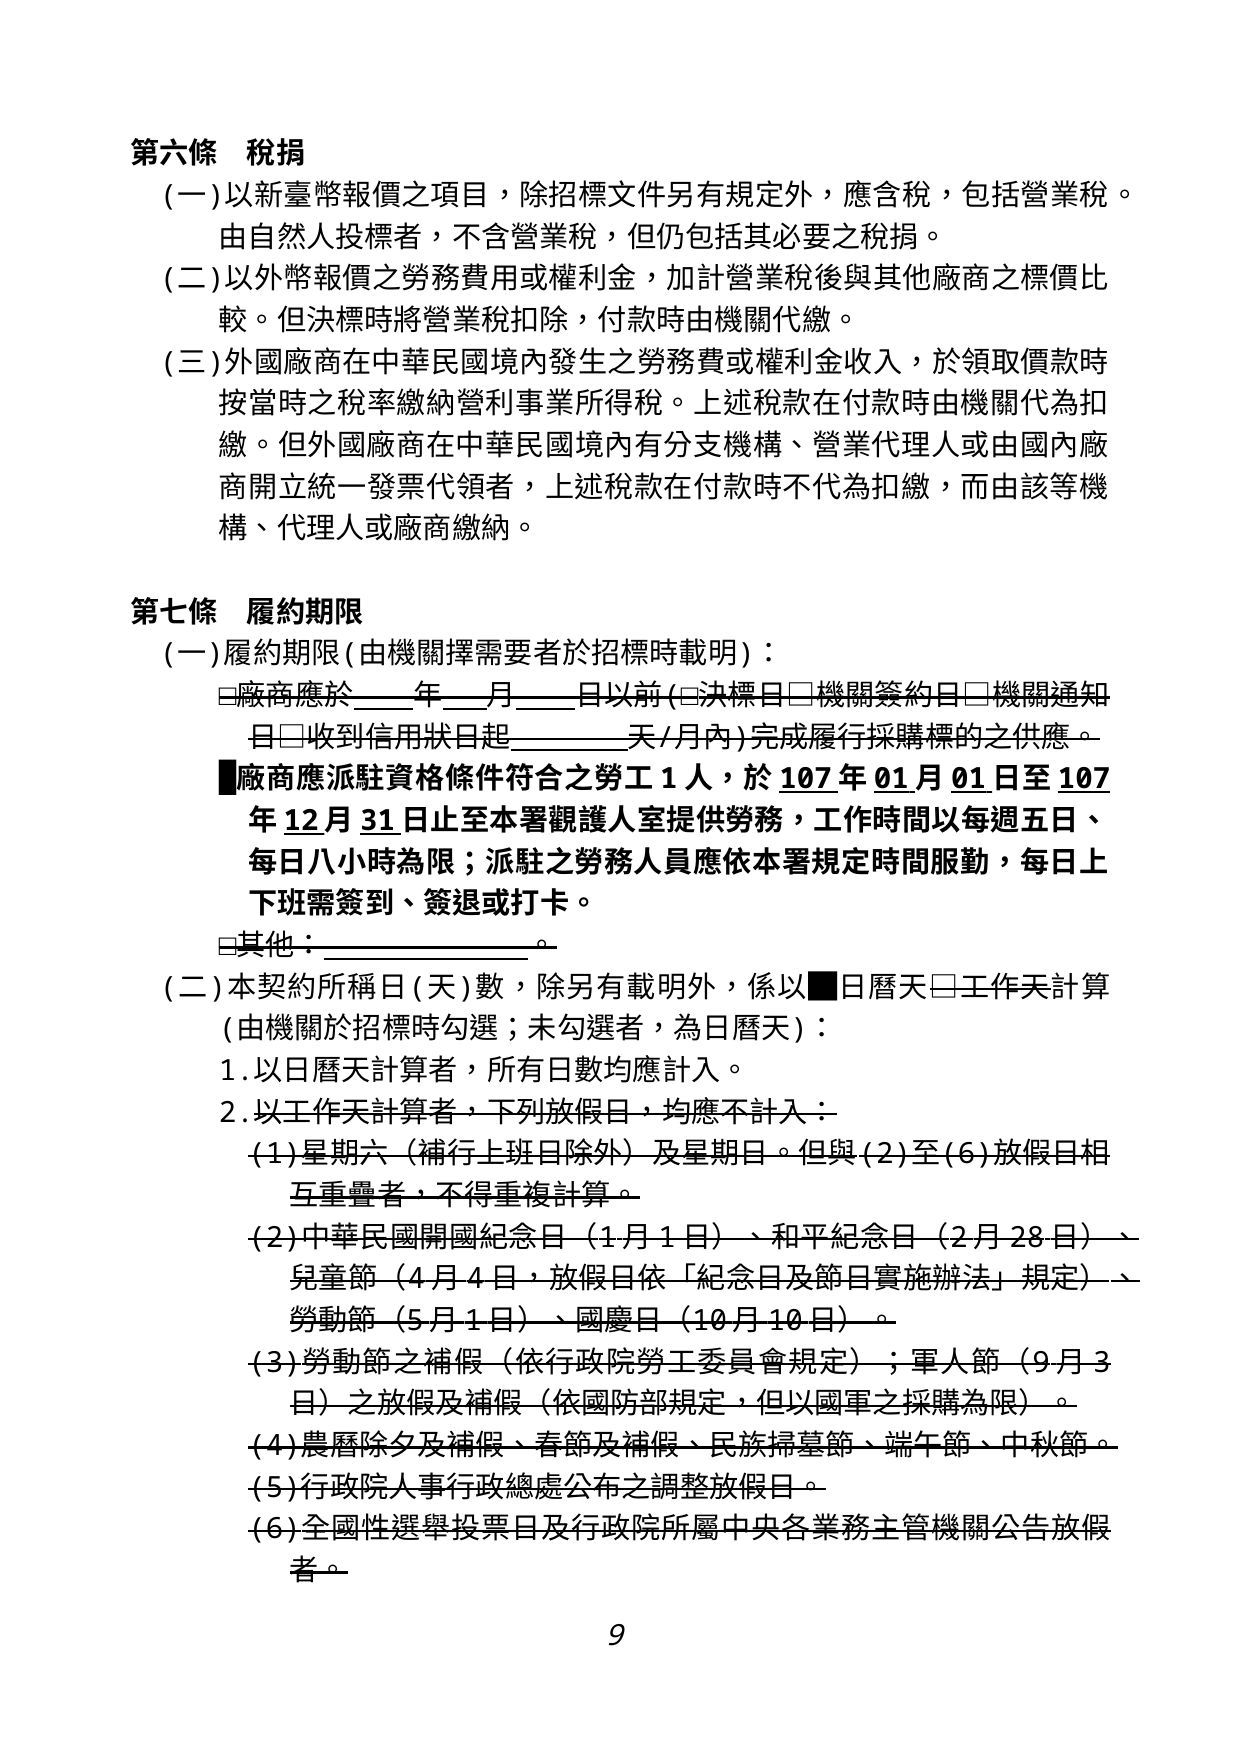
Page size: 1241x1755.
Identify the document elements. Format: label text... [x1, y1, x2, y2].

text (4)農曆除夕及補假、春節及補假、民族掃墓節、端午節、中秋節。 [248, 1422, 1110, 1446]
text 1.以日曆天計算者，所有日數均應計入。 [218, 1047, 1110, 1089]
text (一)履約期限(由機關擇需要者於招標時載明)： [159, 630, 1110, 672]
text □廠商應於 年 月 日以前(□決標日□機關簽約日□機關通知日□收到信用狀日起 天/月內)完成履行採購標的之供應。 [218, 697, 1110, 755]
text (6)全國性選舉投票日及行政院所屬中央各業務主管機關公告放假者。 [248, 1505, 1110, 1530]
text 第六條 稅捐 [130, 130, 1110, 172]
text (4)農曆除夕及補假、春節及補假、民族掃墓節、端午節、中秋節。 [248, 1449, 1110, 1464]
text (2)中華民國開國紀念日（1月1日）、和平紀念日（2月28日）、兒童節（4月4日，放假日依「紀念日及節日實施辦法」規定）、勞動節（5月1日）、國慶日（10月10日）。 [248, 1214, 1110, 1339]
text (一)以新臺幣報價之項目，除招標文件另有規定外，應含稅，包括營業稅。由自然人投標者，不含營業稅，但仍包括其必要之稅捐。 [159, 172, 1110, 255]
text (1)星期六（補行上班日除外）及星期日。但與(2)至(6)放假日相互重疊者，不得重複計算。 [248, 1130, 1110, 1214]
text (5)行政院人事行政總處公布之調整放假日。 [248, 1464, 1110, 1505]
text 第七條 履約期限 [130, 589, 1110, 630]
text 2.以工作天計算者，下列放假日，均應不計入： [218, 1089, 1110, 1130]
text (三)外國廠商在中華民國境內發生之勞務費或權利金收入，於領取價款時按當時之稅率繳納營利事業所得稅。上述稅款在付款時由機關代為扣繳。但外國廠商在中華民國境內有分支機構、營業代理人或由國內廠商開立統一發票代領者，上述稅款在付款時不代為扣繳，而由該等機構、代理人或廠商繳納。 [159, 339, 1110, 547]
text □廠商應於 年 月 日以前(□決標日□機關簽約日□機關通知日□收到信用狀日起 天/月內)完成履行採購標的之供應。 [218, 672, 1110, 696]
text (3)勞動節之補假（依行政院勞工委員會規定）；軍人節（9月3日）之放假及補假（依國防部規定，但以國軍之採購為限）。 [248, 1339, 1110, 1422]
text □其他： 。 [218, 922, 1110, 964]
text (二)本契約所稱日(天)數，除另有載明外，係以█日曆天□工作天計算(由機關於招標時勾選；未勾選者，為日曆天)： [159, 964, 1110, 1047]
text █廠商應派駐資格條件符合之勞工1人，於107年01月01日至107年12月31日止至本署觀護人室提供勞務，工作時間以每週五日、每日八小時為限；派駐之勞務人員應依本署規定時間服勤，每日上下班需簽到、簽退或打卡。 [218, 755, 1110, 922]
text (6)全國性選舉投票日及行政院所屬中央各業務主管機關公告放假者。 [248, 1531, 1110, 1589]
text (二)以外幣報價之勞務費用或權利金，加計營業稅後與其他廠商之標價比較。但決標時將營業稅扣除，付款時由機關代繳。 [159, 255, 1110, 339]
